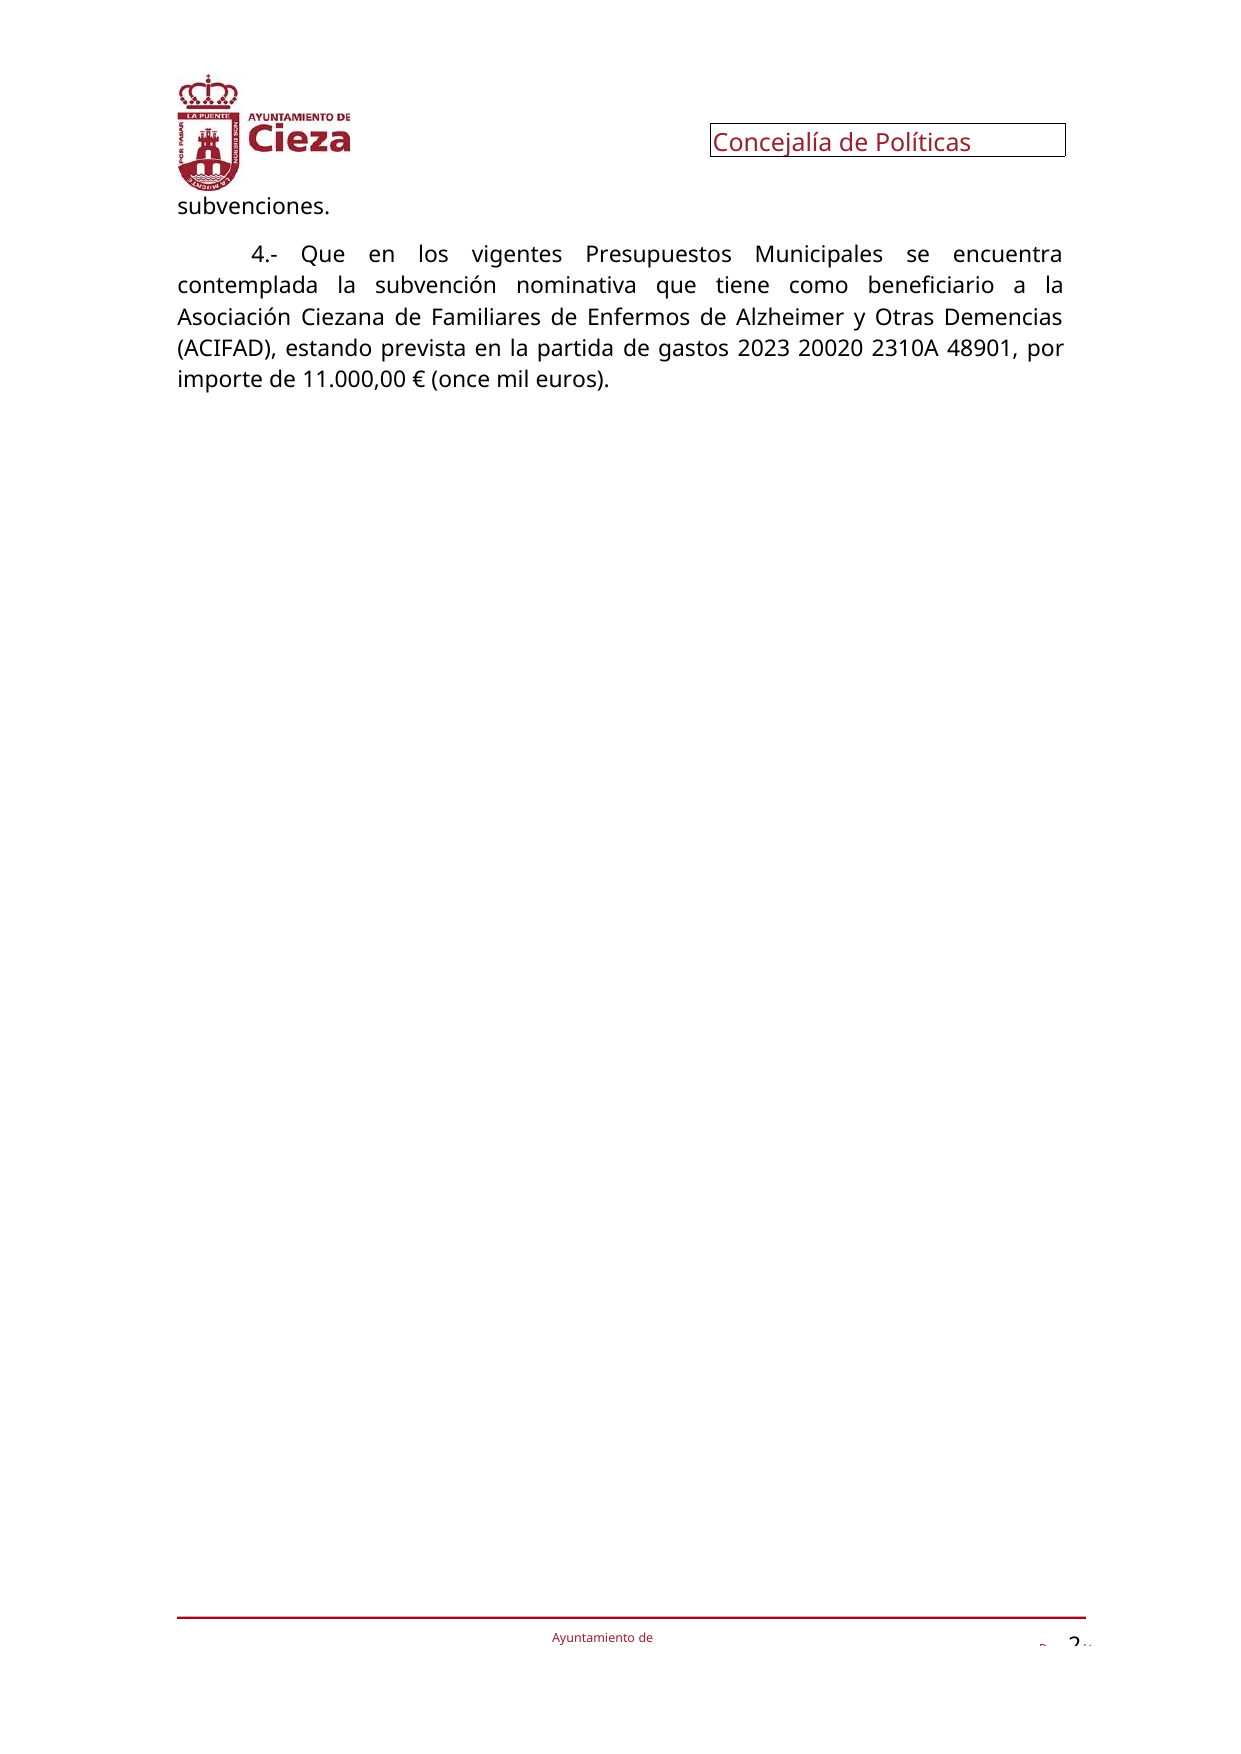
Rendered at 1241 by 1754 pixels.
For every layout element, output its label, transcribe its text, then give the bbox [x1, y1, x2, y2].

text 4.- Que en los vigentes Presupuestos Municipales se encuentra contemplada la subvención nominativa que tiene como beneficiario a la Asociación Ciezana de Familiares de Enfermos de Alzheimer y Otras Demencias (ACIFAD), estando prevista en la partida de gastos 2023 20020 2310A 48901, por importe de 11.000,00 € (once mil euros). [177, 238, 1064, 394]
text subvenciones. [177, 189, 1063, 221]
picture [177, 74, 351, 189]
